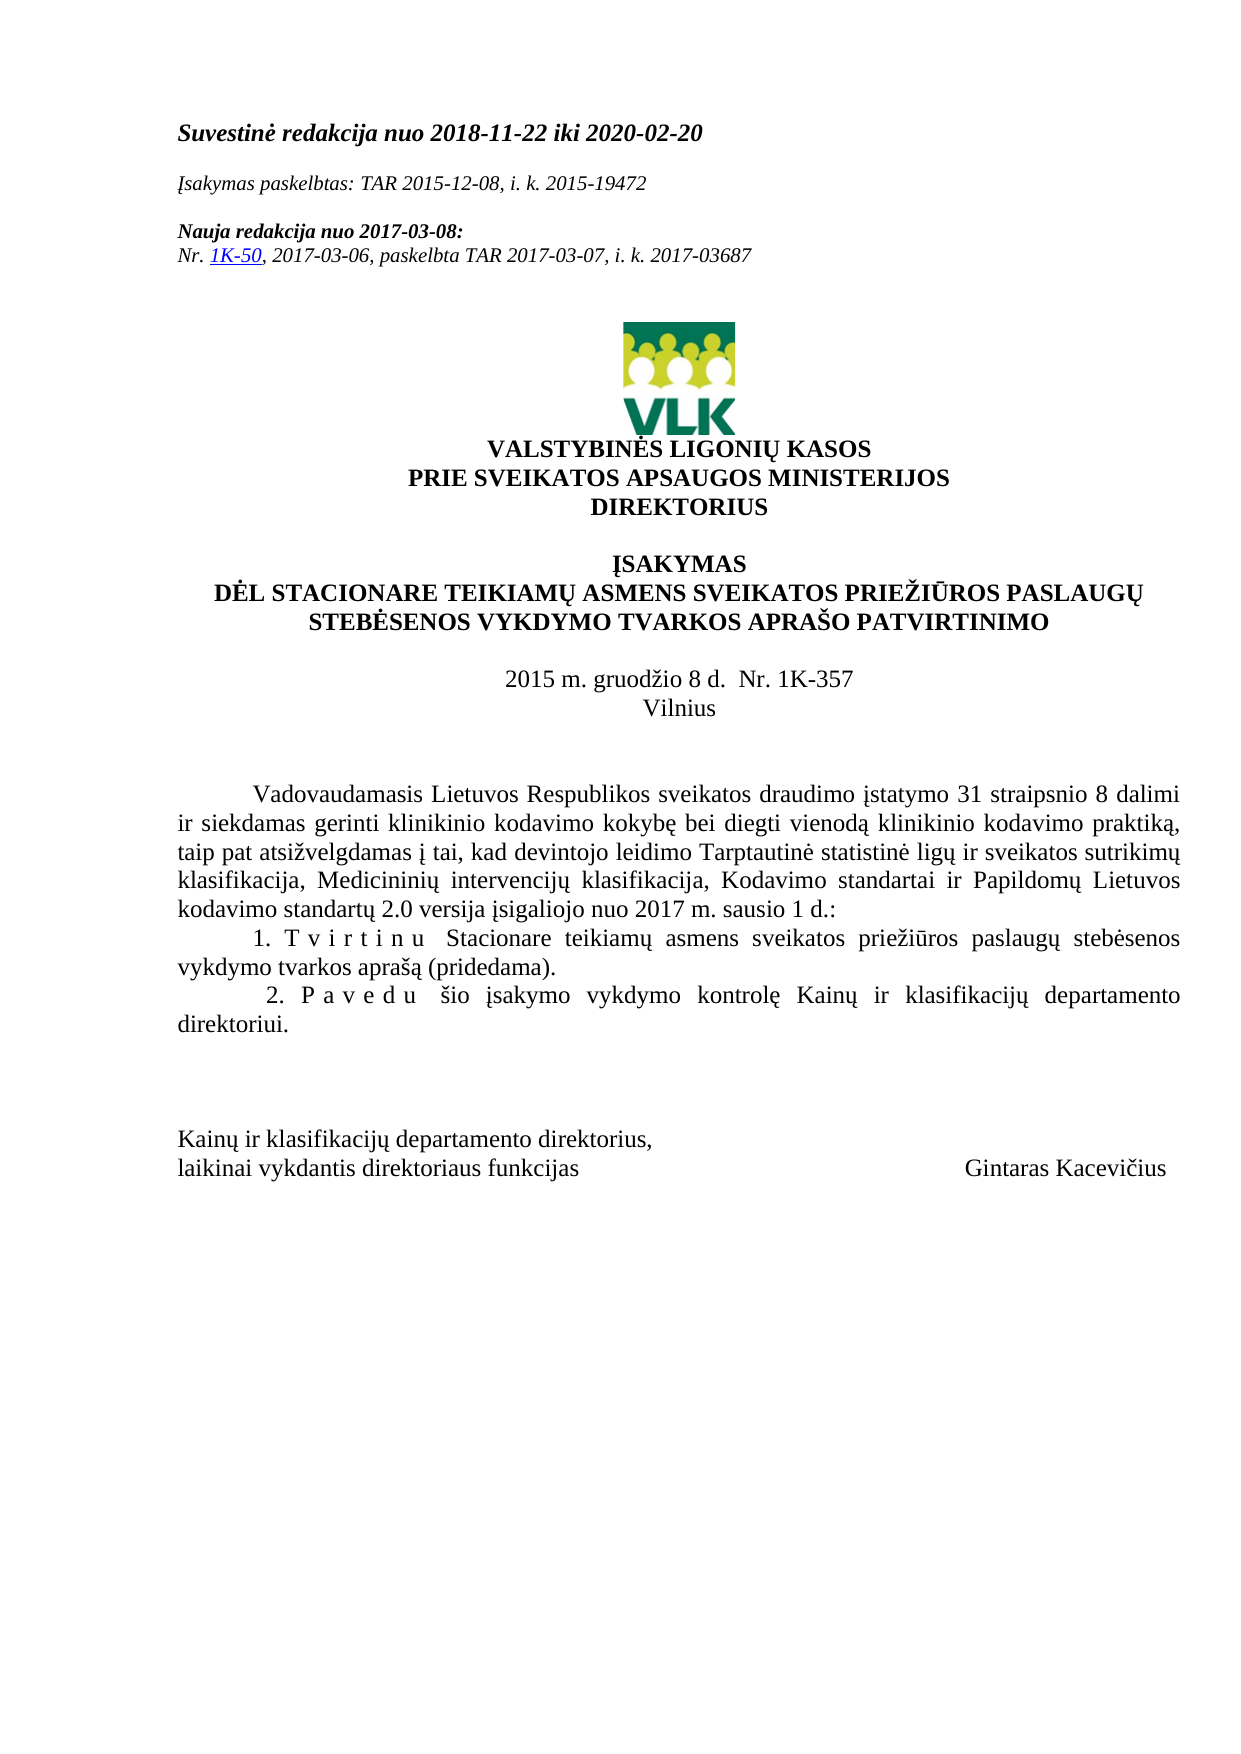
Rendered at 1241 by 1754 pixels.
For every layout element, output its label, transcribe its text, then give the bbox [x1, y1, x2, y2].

text VALSTYBINĖS LIGONIŲ KASOS [177, 434, 1181, 463]
text Nr. 1K-50, 2017-03-06, paskelbta TAR 2017-03-07, i. k. 2017-03687 [177, 243, 1181, 267]
text DĖL STACIONARE TEIKIAMŲ ASMENS SVEIKATOS PRIEŽIŪROS PASLAUGŲ STEBĖSENOS VYKDYMO TVARKOS APRAŠO PATVIRTINIMO [177, 578, 1181, 636]
text ĮSAKYMAS [177, 549, 1181, 578]
text Kainų ir klasifikacijų departamento direktorius, [177, 1124, 1181, 1153]
text Suvestinė redakcija nuo 2018-11-22 iki 2020-02-20 [177, 118, 1181, 147]
text Įsakymas paskelbtas: TAR 2015-12-08, i. k. 2015-19472 [177, 171, 1181, 195]
text laikinai vykdantis direktoriaus funkcijas Gintaras Kacevičius [177, 1153, 1181, 1182]
text Vadovaudamasis Lietuvos Respublikos sveikatos draudimo įstatymo 31 straipsnio 8 dalimi ir siekdamas gerinti klinikinio kodavimo kokybę bei diegti vienodą klinikinio kodavimo praktiką, taip pat atsižvelgdamas į tai, kad devintojo leidimo Tarptautinė statistinė ligų ir sveikatos sutrikimų klasifikacija, Medicininių intervencijų klasifikacija, Kodavimo standartai ir Papildomų Lietuvos kodavimo standartų 2.0 versija įsigaliojo nuo 2017 m. sausio 1 d.: [177, 779, 1181, 923]
text Nauja redakcija nuo 2017-03-08: [177, 219, 1181, 243]
text 1. Tvirtinu Stacionare teikiamų asmens sveikatos priežiūros paslaugų stebėsenos vykdymo tvarkos aprašą (pridedama). [177, 923, 1181, 981]
text 2015 m. gruodžio 8 d. Nr. 1K-357 [177, 664, 1181, 693]
text Vilnius [177, 693, 1181, 722]
text PRIE SVEIKATOS APSAUGOS MINISTERIJOS [177, 463, 1181, 492]
text DIREKTORIUS [177, 492, 1181, 521]
text 2. Pavedu šio įsakymo vykdymo kontrolę Kainų ir klasifikacijų departamento direktoriui. [177, 981, 1181, 1038]
